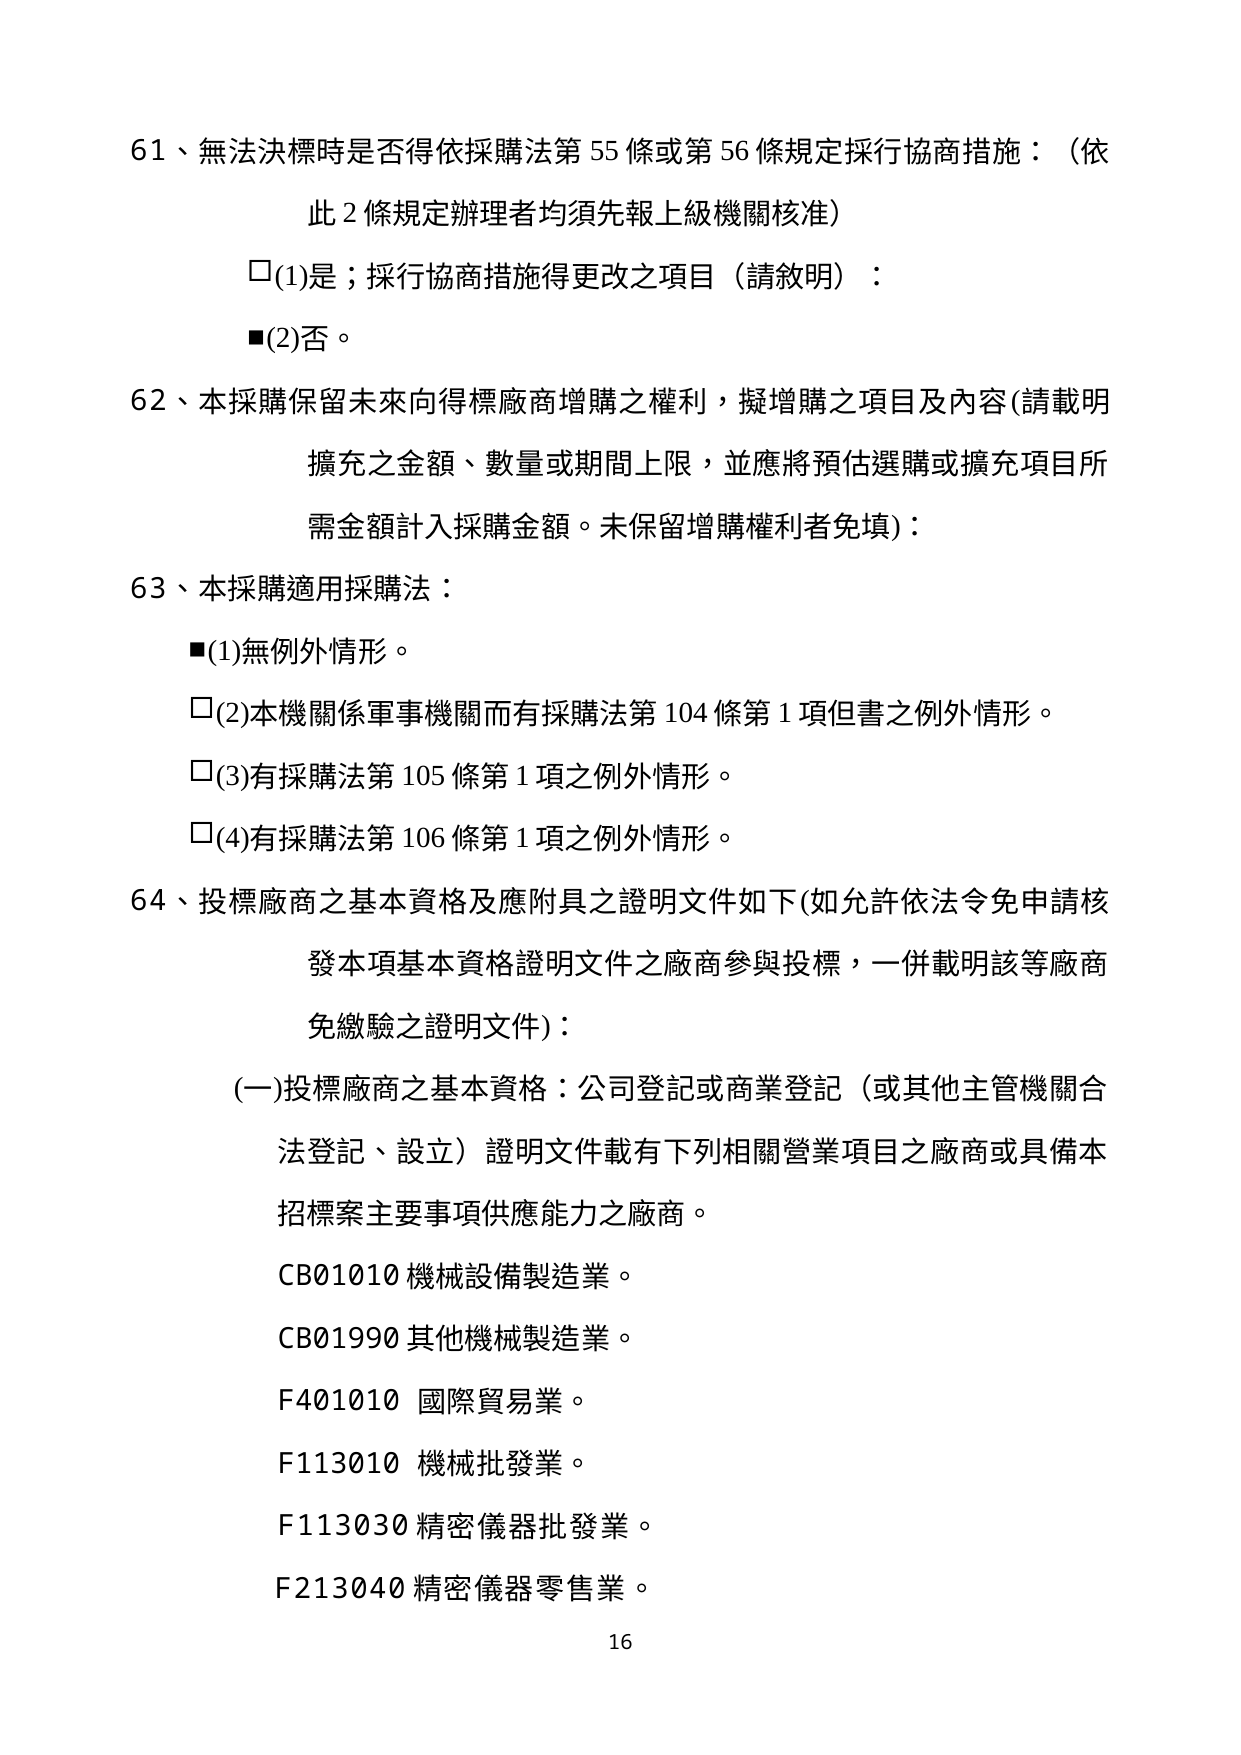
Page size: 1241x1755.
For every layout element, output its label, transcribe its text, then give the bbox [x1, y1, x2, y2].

text CB01990其他機械製造業。 [277, 1295, 1110, 1358]
text (一)投標廠商之基本資格：公司登記或商業登記（或其他主管機關合法登記、設立）證明文件載有下列相關營業項目之廠商或具備本招標案主要事項供應能力之廠商。 [233, 1045, 1110, 1233]
list 投標廠商之基本資格及應附具之證明文件如下(如允許依法令免申請核發本項基本資格證明文件之廠商參與投標，一併載明該等廠商免繳驗之證明文件)： [130, 858, 1110, 1045]
text ■(1)無例外情形。 [130, 608, 1110, 670]
text F113010 機械批發業。 [277, 1420, 1110, 1483]
list 本採購適用採購法： [130, 545, 1110, 608]
text (4)有採購法第106條第1項之例外情形。 [130, 795, 1110, 858]
text F213040精密儀器零售業。 [130, 1545, 1110, 1608]
text (1)是；採行協商措施得更改之項目（請敘明）： [247, 233, 1110, 295]
text F401010 國際貿易業。 [277, 1358, 1110, 1420]
text CB01010機械設備製造業。 [277, 1233, 1110, 1295]
text (2)本機關係軍事機關而有採購法第104條第1項但書之例外情形。 [130, 670, 1110, 733]
text ■(2)否。 [247, 295, 1110, 358]
list 本採購保留未來向得標廠商增購之權利，擬增購之項目及內容(請載明擴充之金額、數量或期間上限，並應將預估選購或擴充項目所需金額計入採購金額。未保留增購權利者免填)： [130, 358, 1110, 545]
text F113030精密儀器批發業。 [277, 1483, 1110, 1545]
text (3)有採購法第105條第1項之例外情形。 [130, 733, 1110, 795]
list 無法決標時是否得依採購法第55條或第56條規定採行協商措施：（依此2條規定辦理者均須先報上級機關核准） [130, 108, 1110, 233]
